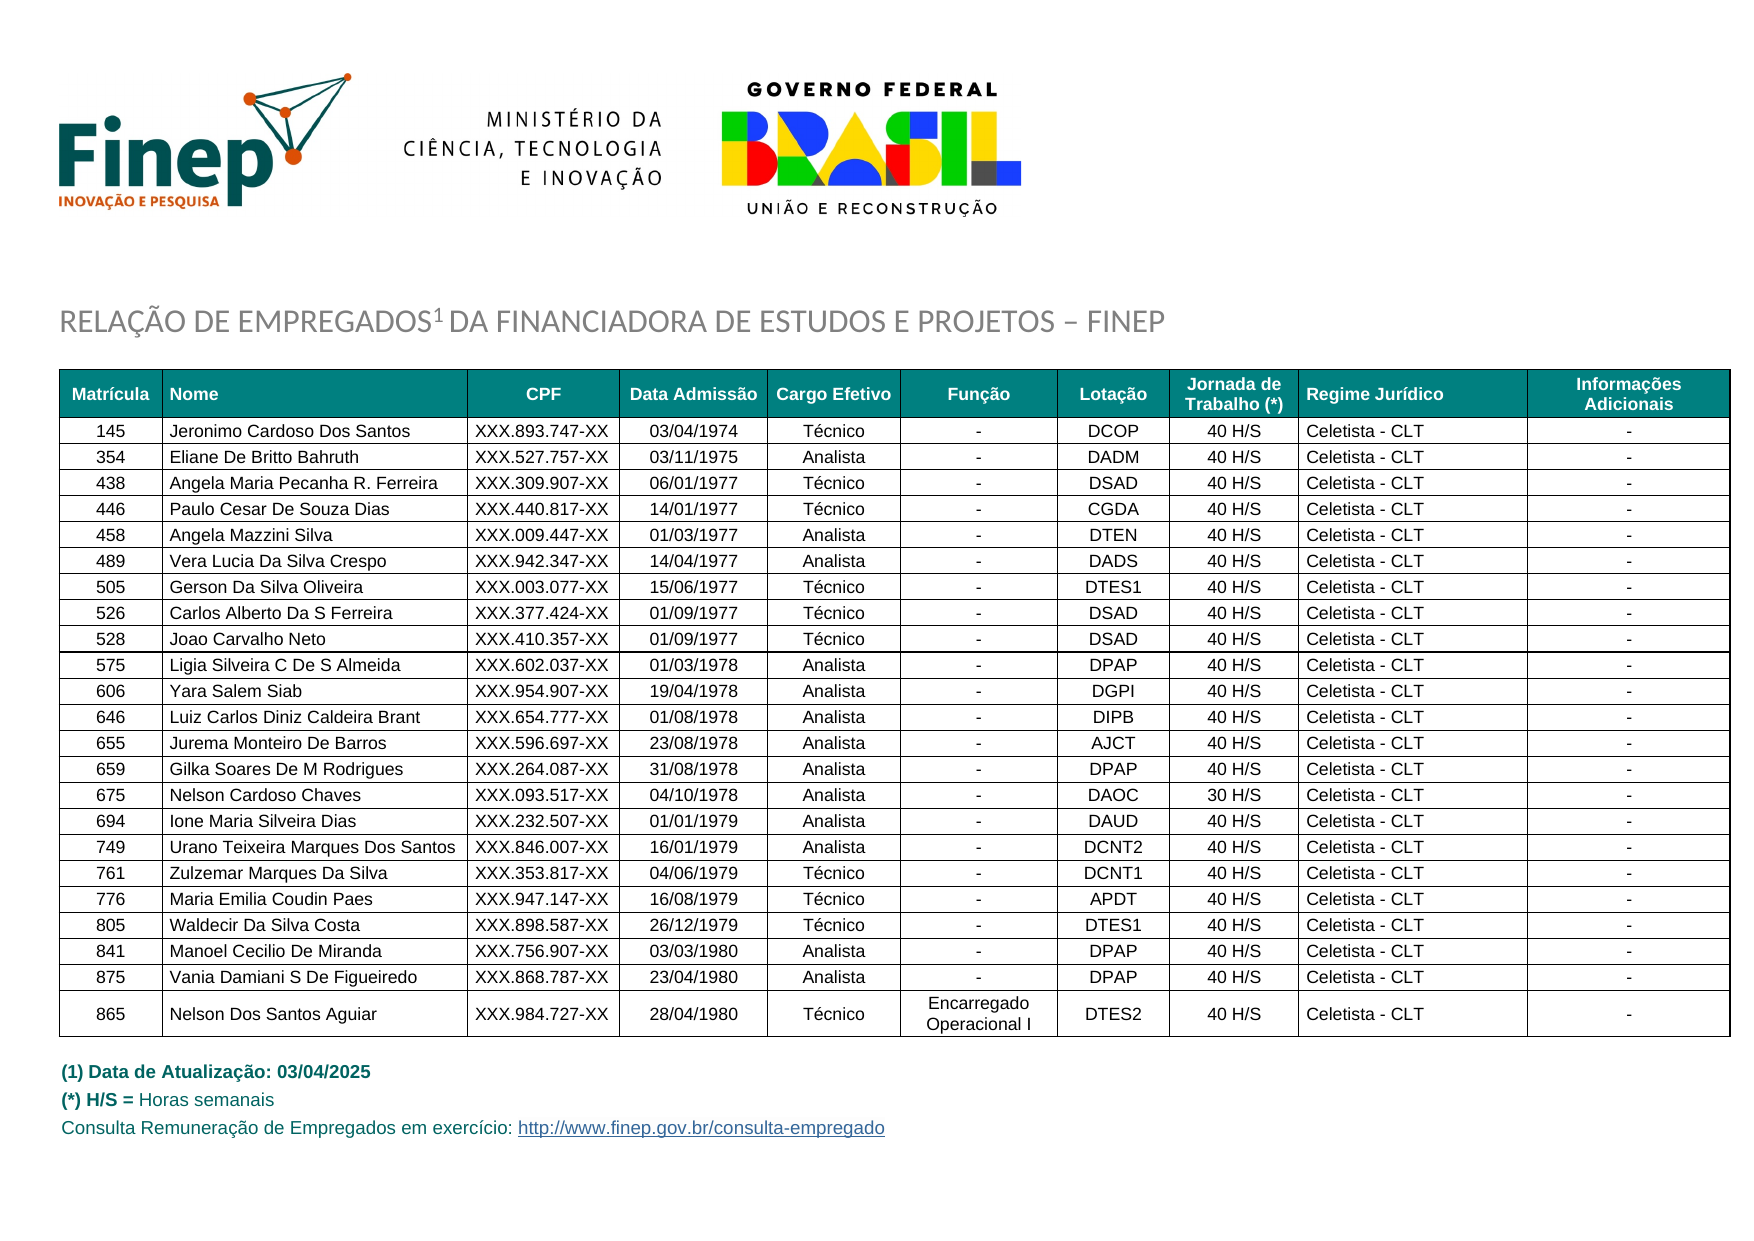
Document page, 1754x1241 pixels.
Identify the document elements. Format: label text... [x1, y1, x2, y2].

table_header CPF [468, 370, 619, 417]
table_cell CGDA [1058, 496, 1169, 521]
table_cell Analista [768, 522, 900, 547]
table_cell 40 H/S [1170, 574, 1298, 599]
table_cell 03/04/1974 [620, 418, 767, 443]
table_cell - [1528, 496, 1729, 521]
table_cell Ione Maria Silveira Dias [163, 809, 467, 834]
table_cell Celetista - CLT [1299, 965, 1527, 990]
table_cell - [901, 444, 1057, 469]
table_cell XXX.527.757-XX [468, 444, 619, 469]
table_cell Técnico [768, 600, 900, 625]
table_cell APDT [1058, 887, 1169, 912]
table_cell - [1528, 991, 1729, 1036]
table_cell - [1528, 548, 1729, 573]
table_cell Celetista - CLT [1299, 574, 1527, 599]
table_cell - [901, 496, 1057, 521]
table_cell 40 H/S [1170, 444, 1298, 469]
table_cell - [1528, 705, 1729, 729]
table_cell Técnico [768, 418, 900, 443]
table_cell 15/06/1977 [620, 574, 767, 599]
table_cell Celetista - CLT [1299, 809, 1527, 834]
table_cell Técnico [768, 496, 900, 521]
table_cell XXX.868.787-XX [468, 965, 619, 990]
table_cell 761 [60, 861, 162, 886]
table_cell DCNT2 [1058, 835, 1169, 860]
table_cell 875 [60, 965, 162, 990]
table_cell DPAP [1058, 965, 1169, 990]
table_cell 354 [60, 444, 162, 469]
table_cell Celetista - CLT [1299, 679, 1527, 703]
table_cell Analista [768, 809, 900, 834]
table_cell Celetista - CLT [1299, 444, 1527, 469]
table_cell Analista [768, 835, 900, 860]
table_cell 06/01/1977 [620, 470, 767, 495]
table_cell Celetista - CLT [1299, 470, 1527, 495]
table_cell - [901, 809, 1057, 834]
table_cell Técnico [768, 861, 900, 886]
table_cell 528 [60, 626, 162, 651]
table_header Cargo Efetivo [768, 370, 900, 417]
table_cell - [1528, 939, 1729, 964]
table_cell Analista [768, 444, 900, 469]
table_cell 841 [60, 939, 162, 964]
table_cell Gerson Da Silva Oliveira [163, 574, 467, 599]
table_cell - [1528, 470, 1729, 495]
table_cell 19/04/1978 [620, 679, 767, 703]
table_cell - [1528, 731, 1729, 756]
table_cell Celetista - CLT [1299, 913, 1527, 938]
table_cell 40 H/S [1170, 991, 1298, 1036]
table_cell Nelson Dos Santos Aguiar [163, 991, 467, 1036]
table_cell XXX.410.357-XX [468, 626, 619, 651]
table_cell - [901, 626, 1057, 651]
table_cell - [1528, 965, 1729, 990]
table_cell 40 H/S [1170, 861, 1298, 886]
table_cell 40 H/S [1170, 548, 1298, 573]
table_cell DIPB [1058, 705, 1169, 729]
table_cell Técnico [768, 626, 900, 651]
table_cell 40 H/S [1170, 809, 1298, 834]
table_cell - [1528, 913, 1729, 938]
table_cell XXX.942.347-XX [468, 548, 619, 573]
table_cell 675 [60, 783, 162, 808]
table_cell Maria Emilia Coudin Paes [163, 887, 467, 912]
table_cell - [901, 522, 1057, 547]
table_cell - [901, 574, 1057, 599]
table_cell Joao Carvalho Neto [163, 626, 467, 651]
table_cell 30 H/S [1170, 783, 1298, 808]
table_cell - [901, 731, 1057, 756]
table_cell 526 [60, 600, 162, 625]
table_cell 749 [60, 835, 162, 860]
table_cell Vania Damiani S De Figueiredo [163, 965, 467, 990]
table_cell - [1528, 887, 1729, 912]
table_cell AJCT [1058, 731, 1169, 756]
table_cell Celetista - CLT [1299, 705, 1527, 729]
table_cell XXX.602.037-XX [468, 653, 619, 677]
table_header Nome [163, 370, 467, 417]
table_cell Celetista - CLT [1299, 861, 1527, 886]
table_cell DAUD [1058, 809, 1169, 834]
table_cell 694 [60, 809, 162, 834]
table_cell XXX.003.077-XX [468, 574, 619, 599]
table_cell DPAP [1058, 939, 1169, 964]
table_cell 01/08/1978 [620, 705, 767, 729]
table_cell Jeronimo Cardoso Dos Santos [163, 418, 467, 443]
table_cell 489 [60, 548, 162, 573]
table_cell 40 H/S [1170, 496, 1298, 521]
table_cell XXX.009.447-XX [468, 522, 619, 547]
table_cell Encarregado Operacional I [901, 991, 1057, 1036]
table_cell XXX.264.087-XX [468, 757, 619, 782]
table_cell Nelson Cardoso Chaves [163, 783, 467, 808]
table_cell XXX.654.777-XX [468, 705, 619, 729]
table_cell Celetista - CLT [1299, 418, 1527, 443]
table_cell Técnico [768, 887, 900, 912]
table_cell 865 [60, 991, 162, 1036]
table_cell - [1528, 522, 1729, 547]
table_cell 16/08/1979 [620, 887, 767, 912]
table_header Informações Adicionais [1528, 370, 1729, 417]
table_cell 04/06/1979 [620, 861, 767, 886]
table_cell - [901, 861, 1057, 886]
table_cell Técnico [768, 991, 900, 1036]
table_cell Celetista - CLT [1299, 757, 1527, 782]
table_cell Celetista - CLT [1299, 522, 1527, 547]
table_cell 646 [60, 705, 162, 729]
table_cell 14/04/1977 [620, 548, 767, 573]
table_cell 01/03/1977 [620, 522, 767, 547]
table_cell DCOP [1058, 418, 1169, 443]
table_cell 40 H/S [1170, 626, 1298, 651]
table_cell Analista [768, 731, 900, 756]
table_cell 40 H/S [1170, 470, 1298, 495]
table_cell Gilka Soares De M Rodrigues [163, 757, 467, 782]
table_cell 01/01/1979 [620, 809, 767, 834]
table_cell DSAD [1058, 470, 1169, 495]
table_cell 23/04/1980 [620, 965, 767, 990]
table_cell Celetista - CLT [1299, 548, 1527, 573]
table_cell Celetista - CLT [1299, 939, 1527, 964]
table_cell Waldecir Da Silva Costa [163, 913, 467, 938]
table_cell Celetista - CLT [1299, 496, 1527, 521]
table_cell Analista [768, 653, 900, 677]
table_cell DAOC [1058, 783, 1169, 808]
table_cell Celetista - CLT [1299, 835, 1527, 860]
table_header Regime Jurídico [1299, 370, 1527, 417]
table_cell 40 H/S [1170, 913, 1298, 938]
table_cell 40 H/S [1170, 965, 1298, 990]
table_cell DTES1 [1058, 574, 1169, 599]
table_cell - [901, 965, 1057, 990]
table_cell 40 H/S [1170, 939, 1298, 964]
table_cell 01/09/1977 [620, 626, 767, 651]
table_cell - [1528, 600, 1729, 625]
table_cell - [901, 470, 1057, 495]
table_cell XXX.947.147-XX [468, 887, 619, 912]
table_header Data Admissão [620, 370, 767, 417]
table_cell 40 H/S [1170, 418, 1298, 443]
table_cell 01/03/1978 [620, 653, 767, 677]
table_cell Técnico [768, 470, 900, 495]
table_cell 03/03/1980 [620, 939, 767, 964]
table_cell - [901, 939, 1057, 964]
table_cell 438 [60, 470, 162, 495]
table_cell - [901, 913, 1057, 938]
table_cell XXX.954.907-XX [468, 679, 619, 703]
table_cell 145 [60, 418, 162, 443]
table_cell XXX.093.517-XX [468, 783, 619, 808]
table_cell XXX.309.907-XX [468, 470, 619, 495]
table_cell 575 [60, 653, 162, 677]
table_cell Urano Teixeira Marques Dos Santos [163, 835, 467, 860]
table_cell Analista [768, 705, 900, 729]
table_cell DGPI [1058, 679, 1169, 703]
table_cell Técnico [768, 574, 900, 599]
table_cell - [1528, 835, 1729, 860]
table_cell - [901, 418, 1057, 443]
table_cell 40 H/S [1170, 731, 1298, 756]
table_cell Jurema Monteiro De Barros [163, 731, 467, 756]
table_cell DPAP [1058, 757, 1169, 782]
table_cell Angela Maria Pecanha R. Ferreira [163, 470, 467, 495]
table_cell 14/01/1977 [620, 496, 767, 521]
table_cell DADM [1058, 444, 1169, 469]
table_cell 40 H/S [1170, 757, 1298, 782]
table_cell - [901, 783, 1057, 808]
table_cell DSAD [1058, 626, 1169, 651]
table_cell 26/12/1979 [620, 913, 767, 938]
table_cell 40 H/S [1170, 679, 1298, 703]
table_cell 40 H/S [1170, 705, 1298, 729]
table_cell XXX.440.817-XX [468, 496, 619, 521]
table_cell XXX.846.007-XX [468, 835, 619, 860]
table_cell 03/11/1975 [620, 444, 767, 469]
table_cell 16/01/1979 [620, 835, 767, 860]
table_cell - [1528, 444, 1729, 469]
table_cell - [901, 653, 1057, 677]
table_cell Analista [768, 548, 900, 573]
table_cell - [1528, 626, 1729, 651]
table_cell 446 [60, 496, 162, 521]
table_cell 655 [60, 731, 162, 756]
table_cell XXX.377.424-XX [468, 600, 619, 625]
table_cell 40 H/S [1170, 653, 1298, 677]
table_cell DPAP [1058, 653, 1169, 677]
table_cell Analista [768, 939, 900, 964]
table_cell XXX.596.697-XX [468, 731, 619, 756]
table_cell Angela Mazzini Silva [163, 522, 467, 547]
table_cell DADS [1058, 548, 1169, 573]
table_cell Celetista - CLT [1299, 600, 1527, 625]
table_header Função [901, 370, 1057, 417]
table_cell Analista [768, 783, 900, 808]
table_cell 28/04/1980 [620, 991, 767, 1036]
table_cell Ligia Silveira C De S Almeida [163, 653, 467, 677]
table_cell - [901, 600, 1057, 625]
table_cell XXX.353.817-XX [468, 861, 619, 886]
table_cell Analista [768, 757, 900, 782]
table_cell Celetista - CLT [1299, 626, 1527, 651]
table_cell - [901, 887, 1057, 912]
table_cell Técnico [768, 913, 900, 938]
table_cell Analista [768, 965, 900, 990]
table_cell 31/08/1978 [620, 757, 767, 782]
table_cell - [901, 757, 1057, 782]
table_header Matrícula [60, 370, 162, 417]
table_cell XXX.232.507-XX [468, 809, 619, 834]
table_cell - [1528, 783, 1729, 808]
table_cell 40 H/S [1170, 522, 1298, 547]
table_cell Yara Salem Siab [163, 679, 467, 703]
table_cell DTEN [1058, 522, 1169, 547]
table_cell - [901, 835, 1057, 860]
table_cell 40 H/S [1170, 835, 1298, 860]
table_cell Carlos Alberto Da S Ferreira [163, 600, 467, 625]
table_cell Celetista - CLT [1299, 783, 1527, 808]
table_cell Eliane De Britto Bahruth [163, 444, 467, 469]
table_cell - [1528, 757, 1729, 782]
table_cell 23/08/1978 [620, 731, 767, 756]
table_cell - [901, 679, 1057, 703]
table_cell 659 [60, 757, 162, 782]
table_cell Manoel Cecilio De Miranda [163, 939, 467, 964]
table_cell - [1528, 861, 1729, 886]
table_cell Celetista - CLT [1299, 991, 1527, 1036]
table_cell Zulzemar Marques Da Silva [163, 861, 467, 886]
table_cell 805 [60, 913, 162, 938]
table_cell XXX.893.747-XX [468, 418, 619, 443]
table_cell 04/10/1978 [620, 783, 767, 808]
table_cell 40 H/S [1170, 600, 1298, 625]
table_cell - [1528, 679, 1729, 703]
table_cell DTES1 [1058, 913, 1169, 938]
table_cell 01/09/1977 [620, 600, 767, 625]
table_cell - [1528, 418, 1729, 443]
table_cell XXX.898.587-XX [468, 913, 619, 938]
table_cell - [1528, 574, 1729, 599]
table_cell - [1528, 653, 1729, 677]
table_cell - [1528, 809, 1729, 834]
table_cell DCNT1 [1058, 861, 1169, 886]
table_cell Paulo Cesar De Souza Dias [163, 496, 467, 521]
table_cell 606 [60, 679, 162, 703]
table_cell DSAD [1058, 600, 1169, 625]
table_cell Luiz Carlos Diniz Caldeira Brant [163, 705, 467, 729]
table_cell Celetista - CLT [1299, 887, 1527, 912]
table_cell Analista [768, 679, 900, 703]
table_cell DTES2 [1058, 991, 1169, 1036]
table_cell - [901, 705, 1057, 729]
table_cell 505 [60, 574, 162, 599]
table_cell - [901, 548, 1057, 573]
table_cell XXX.756.907-XX [468, 939, 619, 964]
table_header Lotação [1058, 370, 1169, 417]
table_cell 40 H/S [1170, 887, 1298, 912]
table_cell Celetista - CLT [1299, 653, 1527, 677]
table_cell 776 [60, 887, 162, 912]
table_cell Celetista - CLT [1299, 731, 1527, 756]
table_cell XXX.984.727-XX [468, 991, 619, 1036]
table_cell Vera Lucia Da Silva Crespo [163, 548, 467, 573]
table_header Jornada de Trabalho (*) [1170, 370, 1298, 417]
table_cell 458 [60, 522, 162, 547]
